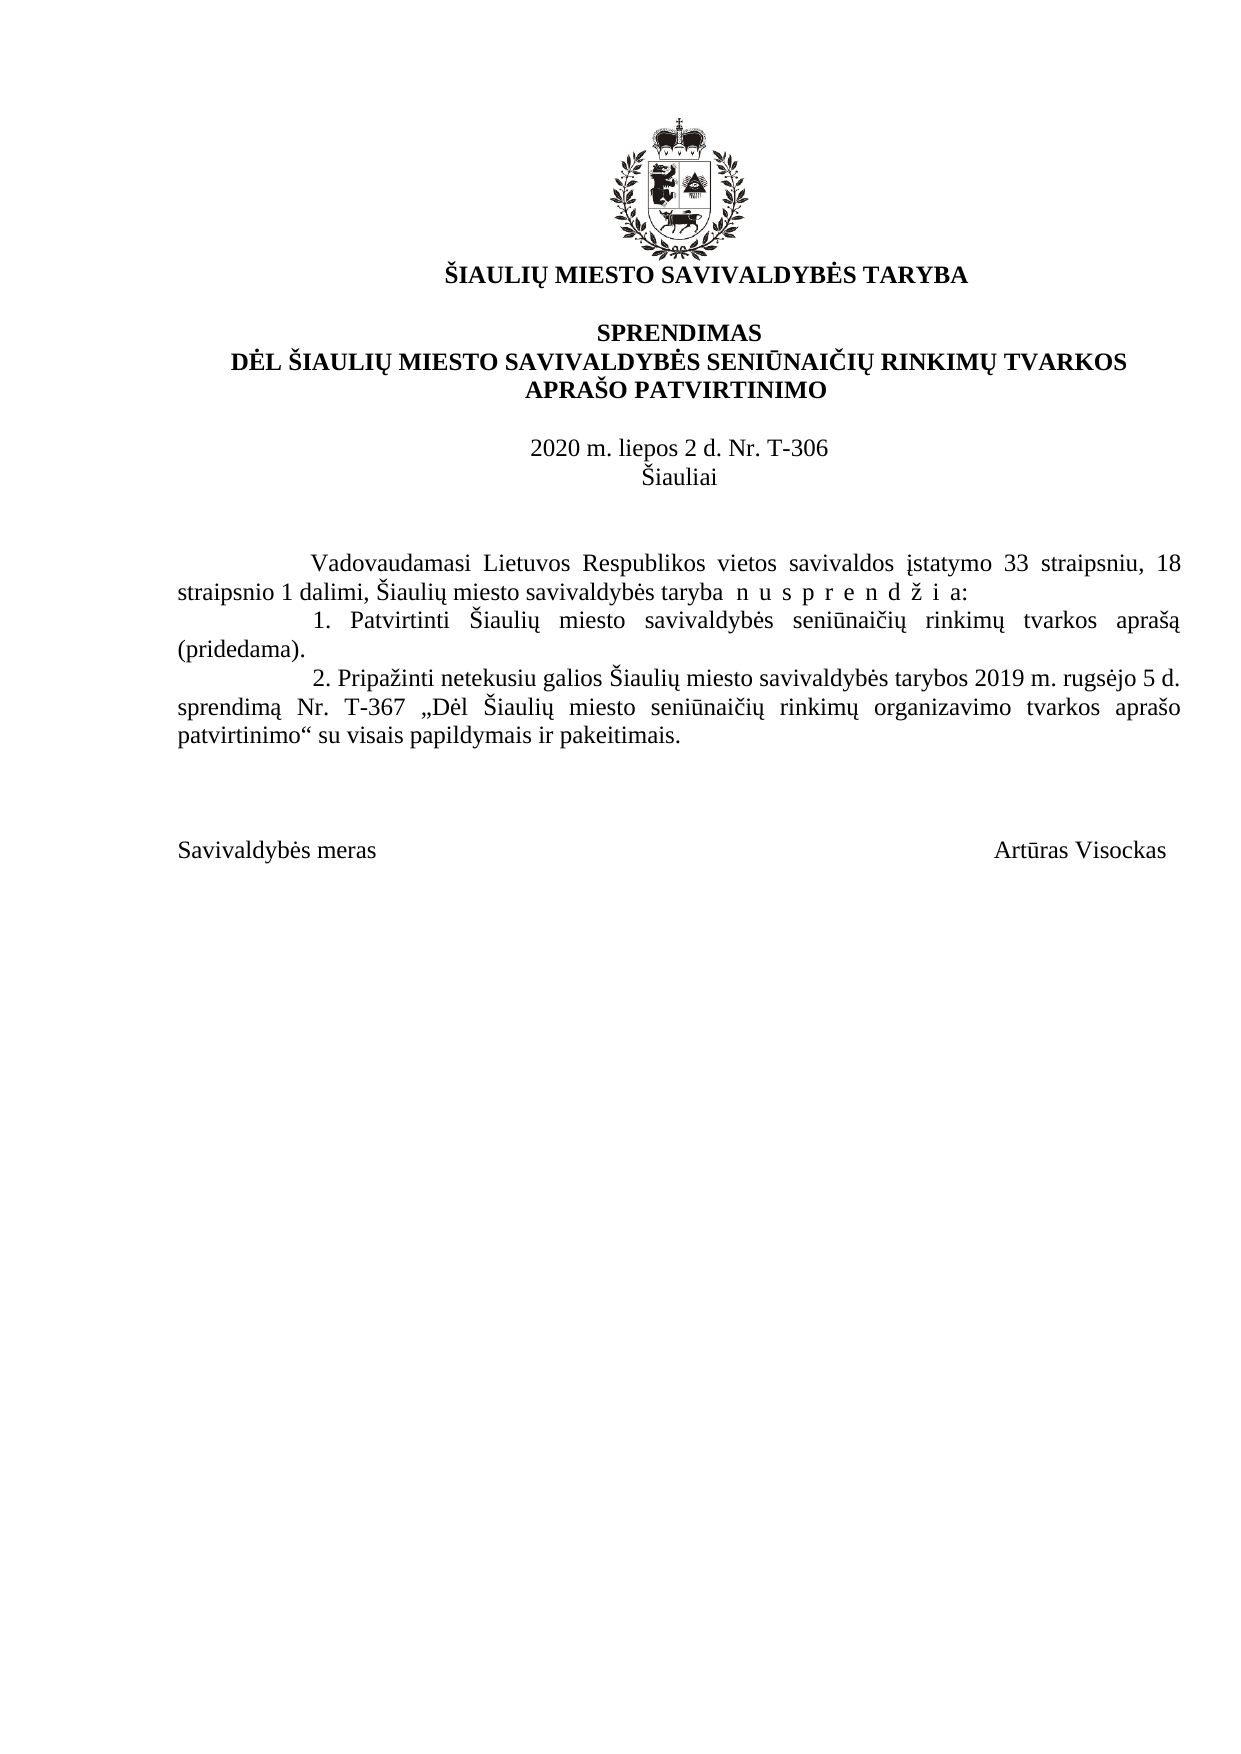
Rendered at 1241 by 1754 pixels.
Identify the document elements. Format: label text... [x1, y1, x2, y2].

text Vadovaudamasi Lietuvos Respublikos vietos savivaldos įstatymo 33 straipsniu, 18 straipsnio 1 dalimi, Šiaulių miesto savivaldybės taryba nusprendžia: [177, 548, 1181, 605]
text SPRENDIMAS [177, 318, 1181, 347]
text 2. Pripažinti netekusiu galios Šiaulių miesto savivaldybės tarybos 2019 m. rugsėjo 5 d. sprendimą Nr. T-367 „Dėl Šiaulių miesto seniūnaičių rinkimų organizavimo tvarkos aprašo patvirtinimo“ su visais papildymais ir pakeitimais. [177, 663, 1181, 749]
text DĖL ŠIAULIŲ MIESTO SAVIVALDYBĖS SENIŪNAIČIŲ RINKIMŲ TVARKOS APRAŠO PATVIRTINIMO [177, 347, 1181, 404]
text 2020 m. liepos 2 d. Nr. T-306 [177, 433, 1181, 462]
text Savivaldybės meras Artūras Visockas [177, 835, 1181, 864]
text 1. Patvirtinti Šiaulių miesto savivaldybės seniūnaičių rinkimų tvarkos aprašą (pridedama). [177, 605, 1181, 663]
text Šiauliai [177, 462, 1181, 490]
text ŠIAULIŲ MIESTO SAVIVALDYBĖS TARYBA [177, 260, 1236, 289]
